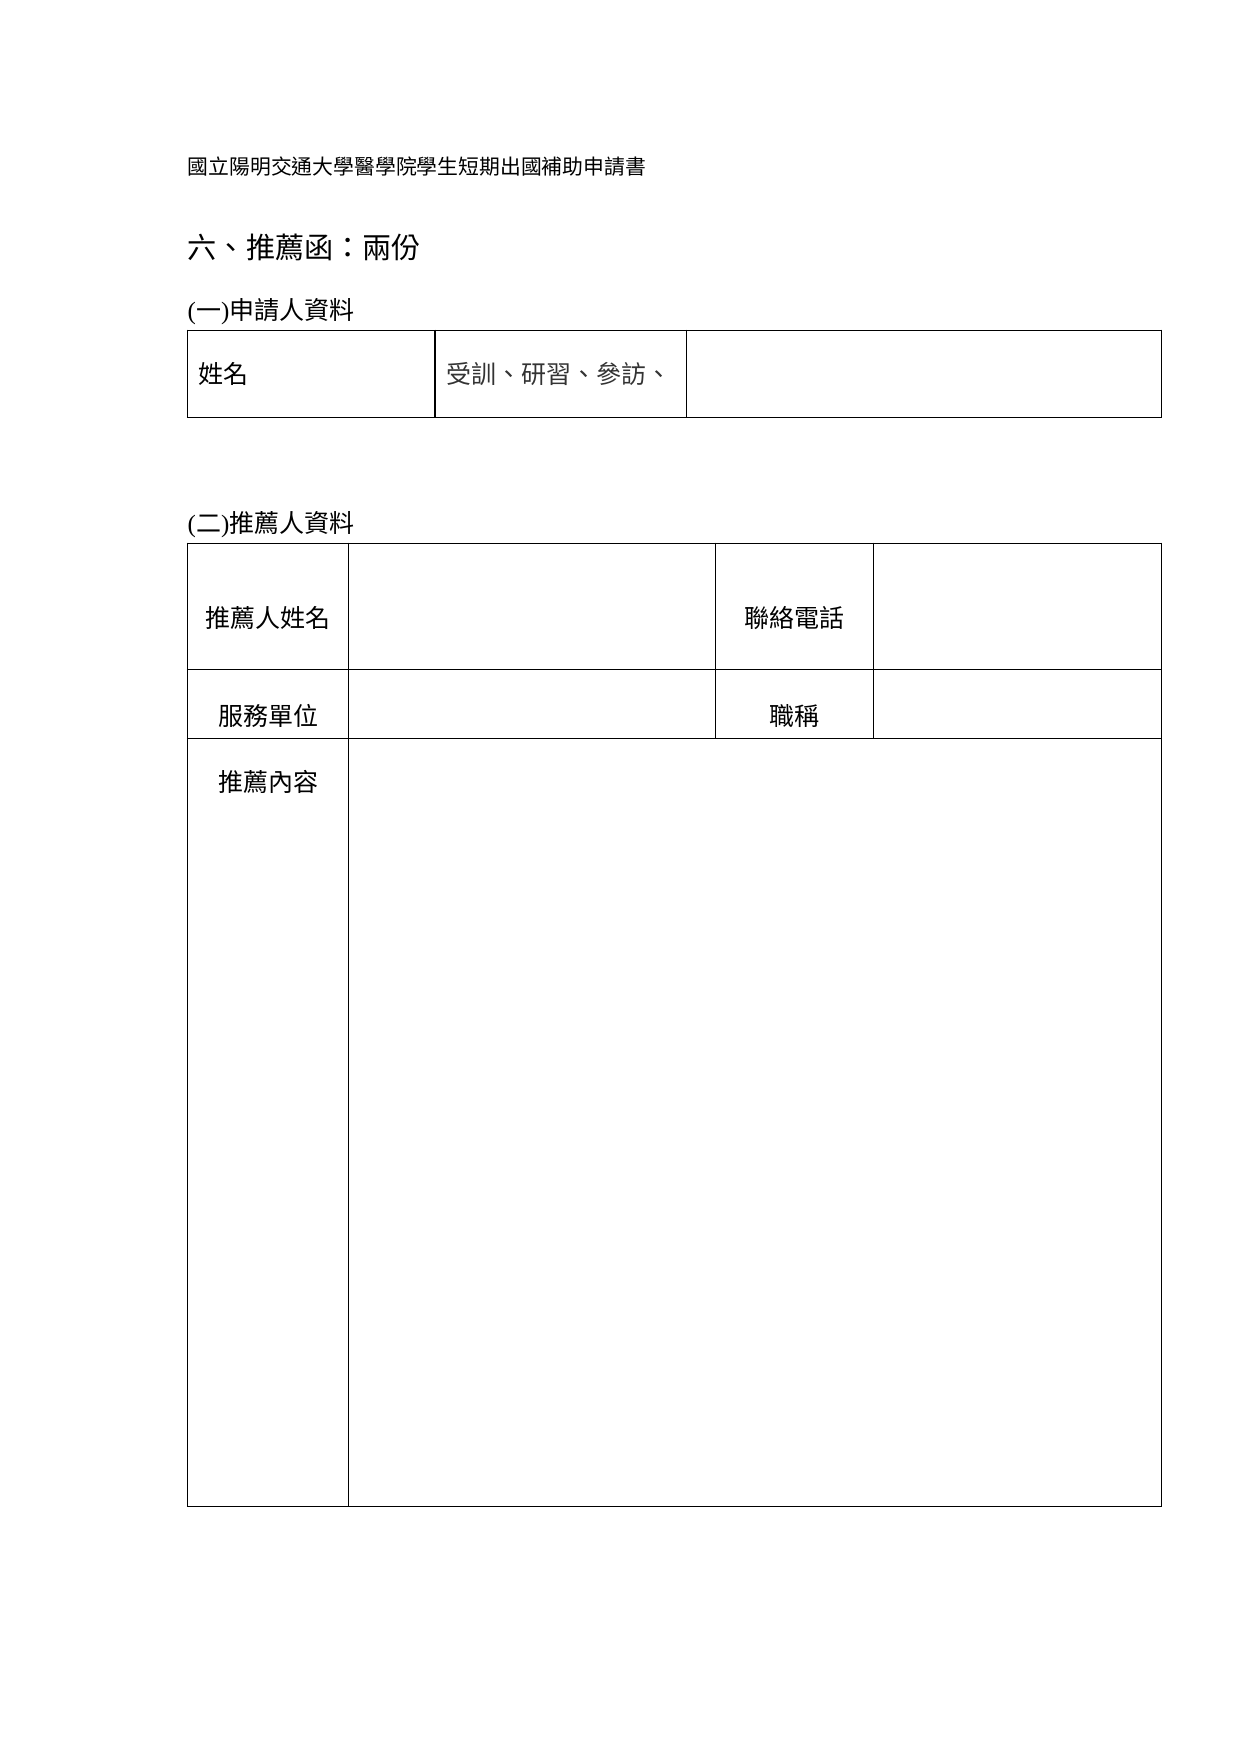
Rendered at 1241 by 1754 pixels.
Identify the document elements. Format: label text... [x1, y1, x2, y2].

table_header [874, 544, 1161, 669]
table_header 推薦人姓名 [188, 544, 348, 669]
table_cell [349, 670, 715, 738]
table_cell 服務單位 [188, 670, 348, 738]
table_header 聯絡電話 [716, 544, 873, 669]
table_cell [874, 670, 1161, 738]
text 六、推薦函：兩份 [187, 204, 1028, 267]
text (二)推薦人資料 [187, 480, 1053, 543]
table_header [349, 544, 715, 669]
table_header 受訓、研習、參訪、國際會議、競賽項目 [436, 331, 686, 417]
text (一)申請人資料 [187, 267, 1053, 329]
table_cell 職稱 [716, 670, 873, 738]
table_cell 推薦內容 [188, 739, 348, 1506]
table_header 姓名 [188, 331, 434, 417]
table_header [687, 331, 1161, 417]
table_cell [349, 739, 1161, 1506]
